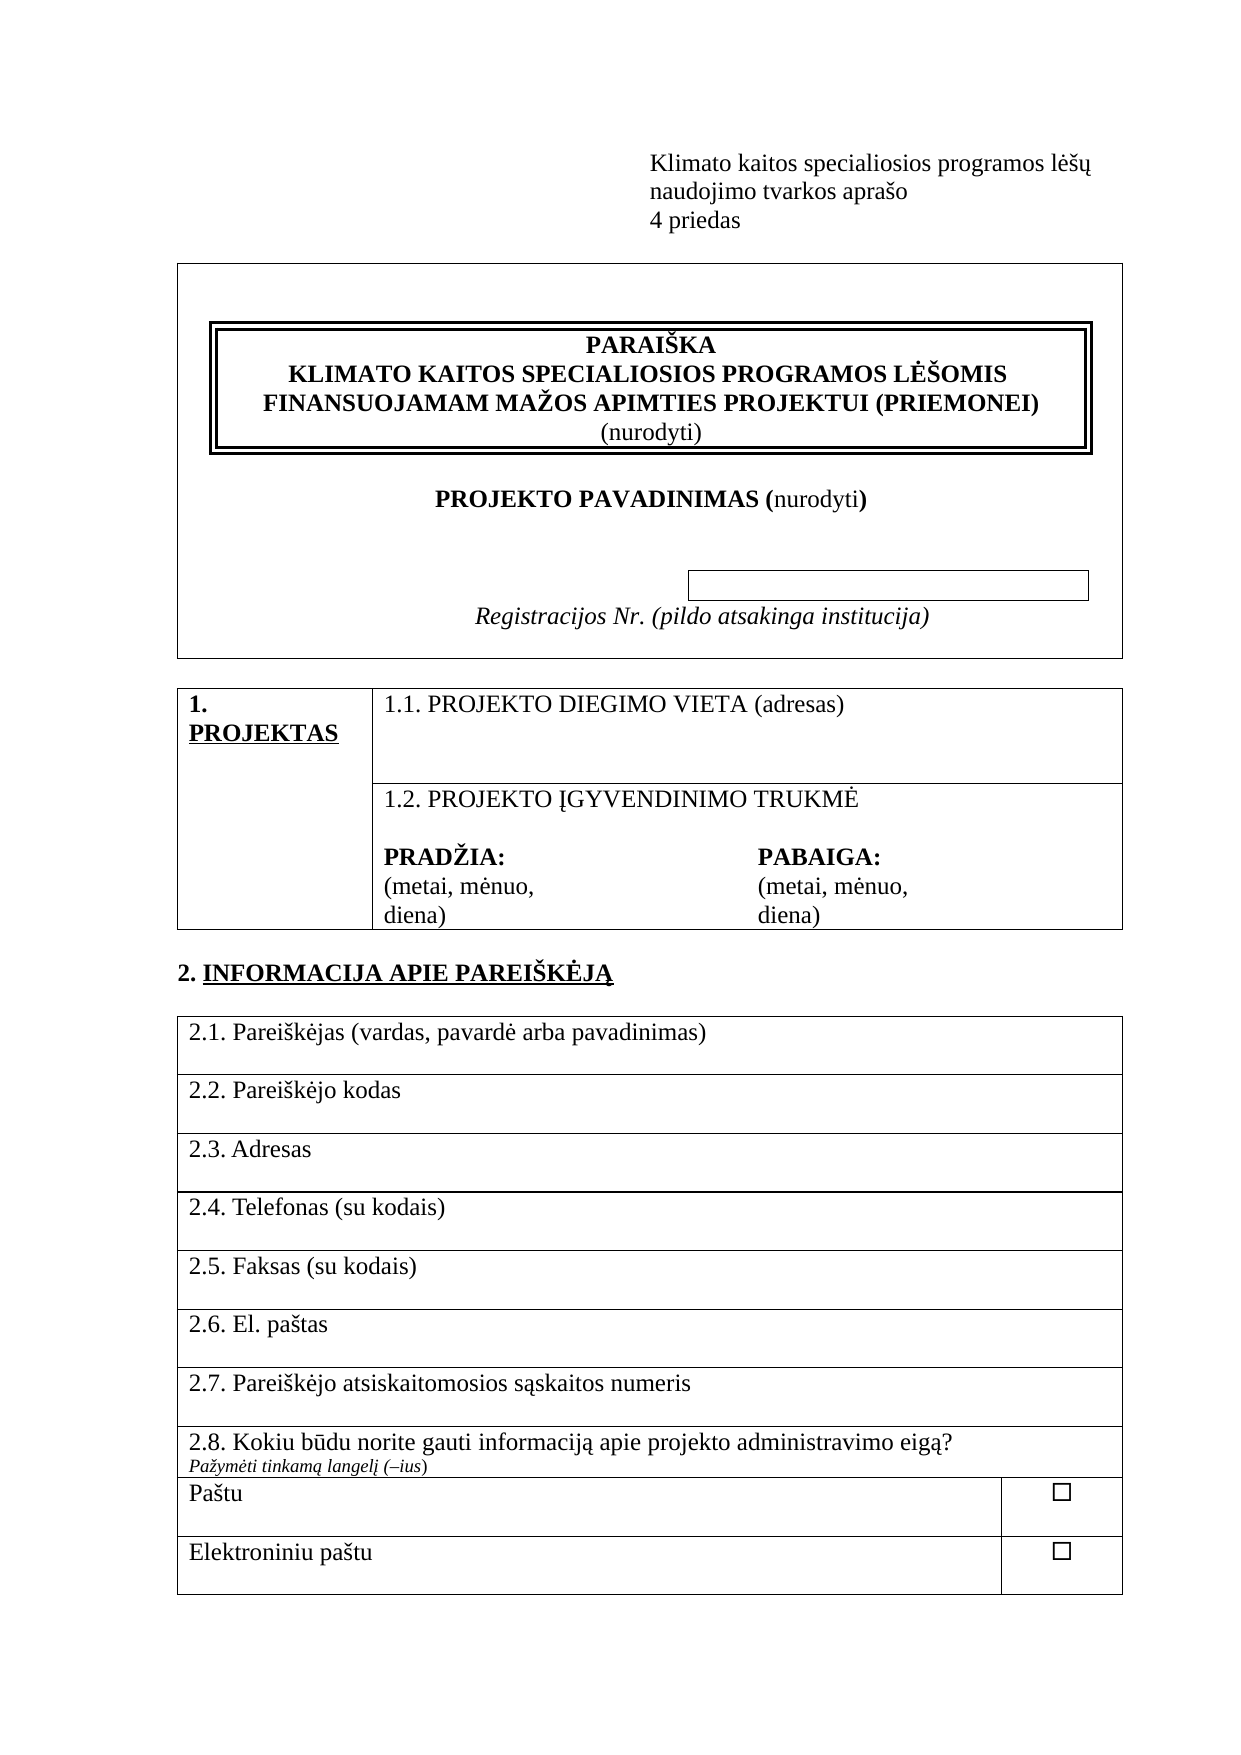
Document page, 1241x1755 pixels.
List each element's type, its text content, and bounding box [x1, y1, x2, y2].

table_cell [214, 293, 1088, 321]
text naudojimo tvarkos aprašo [649, 176, 1122, 205]
table_cell [178, 293, 213, 321]
table_cell [178, 783, 372, 928]
table_cell [214, 541, 1088, 570]
table_cell [178, 630, 688, 658]
table_cell 2.4. Telefonas (su kodais) [178, 1193, 1122, 1250]
table_cell 2.5. Faksas (su kodais) [178, 1251, 1122, 1308]
table_cell [178, 570, 688, 600]
table_cell PAbaiga: (metai, mėnuo, diena) [746, 841, 937, 928]
table_cell [1089, 600, 1122, 629]
table_cell [178, 600, 463, 629]
table_cell PARAIŠKA KLIMATO KAITOS SPECIALIOSIOS PROGRAMOS LĖŠOMIS FINANSUOJAMAM MAŽOS APIMTIES PROJEKTUI (PRIEMONEI) (nurodyti) [214, 324, 1088, 446]
table_cell 2.2. Pareiškėjo kodas [178, 1075, 1122, 1133]
table_header 1.1. PROJEKTO DIEGIMO VIETA (adresas) [373, 689, 1122, 783]
table_cell [178, 446, 213, 484]
table_cell [1089, 513, 1122, 541]
table_cell Elektroniniu paštu [178, 1537, 1001, 1594]
table_cell 2.3. Adresas [178, 1134, 1122, 1191]
table_cell pradžia: (metai, mėnuo, diena) [373, 841, 605, 928]
table_cell [] [1002, 1478, 1122, 1536]
table_header [178, 264, 213, 292]
table_cell Registracijos Nr. (pildo atsakinga institucija) [464, 600, 1088, 629]
table_cell [1089, 446, 1122, 484]
table_cell 2.8. Kokiu būdu norite gauti informaciją apie projekto administravimo eigą? Pažymėti tinkamą langelį (–ius) [178, 1427, 1122, 1477]
table_cell [1093, 321, 1122, 446]
table_header 1. PROJEKTAS [178, 689, 372, 783]
table_header [1089, 264, 1122, 292]
table_cell [214, 513, 1088, 541]
table_cell [1089, 293, 1122, 321]
table_cell [689, 630, 1088, 658]
text Klimato kaitos specialiosios programos lėšų [649, 148, 1122, 176]
table_cell Paštu [178, 1478, 1001, 1536]
table_cell [689, 571, 1088, 600]
table_cell [1089, 484, 1122, 512]
table_cell [1089, 541, 1122, 570]
table_cell [214, 446, 1088, 452]
table_cell [178, 513, 213, 541]
table_cell [1089, 570, 1122, 600]
table_cell 1.2. PROJEKTO ĮGYVENDINIMO TRUKMĖ [373, 784, 1122, 841]
table_cell [178, 321, 209, 446]
table_cell [605, 841, 746, 928]
table_cell [] [1002, 1537, 1122, 1594]
text 2. INFORMACIJA APIE PAREIŠKĖJĄ [177, 958, 1122, 987]
table_cell PROJEKTO PAVADINIMAS (nurodyti) [214, 484, 1088, 512]
table_cell [1089, 630, 1122, 658]
text 4 priedas [649, 205, 1122, 234]
table_cell [937, 841, 1122, 928]
table_header [214, 264, 1088, 292]
table_header 2.1. Pareiškėjas (vardas, pavardė arba pavadinimas) [178, 1017, 1122, 1074]
table_cell 2.7. Pareiškėjo atsiskaitomosios sąskaitos numeris [178, 1368, 1122, 1426]
table_cell [178, 541, 213, 570]
table_cell 2.6. El. paštas [178, 1310, 1122, 1367]
table_cell [178, 484, 213, 512]
table_cell [214, 455, 1088, 484]
